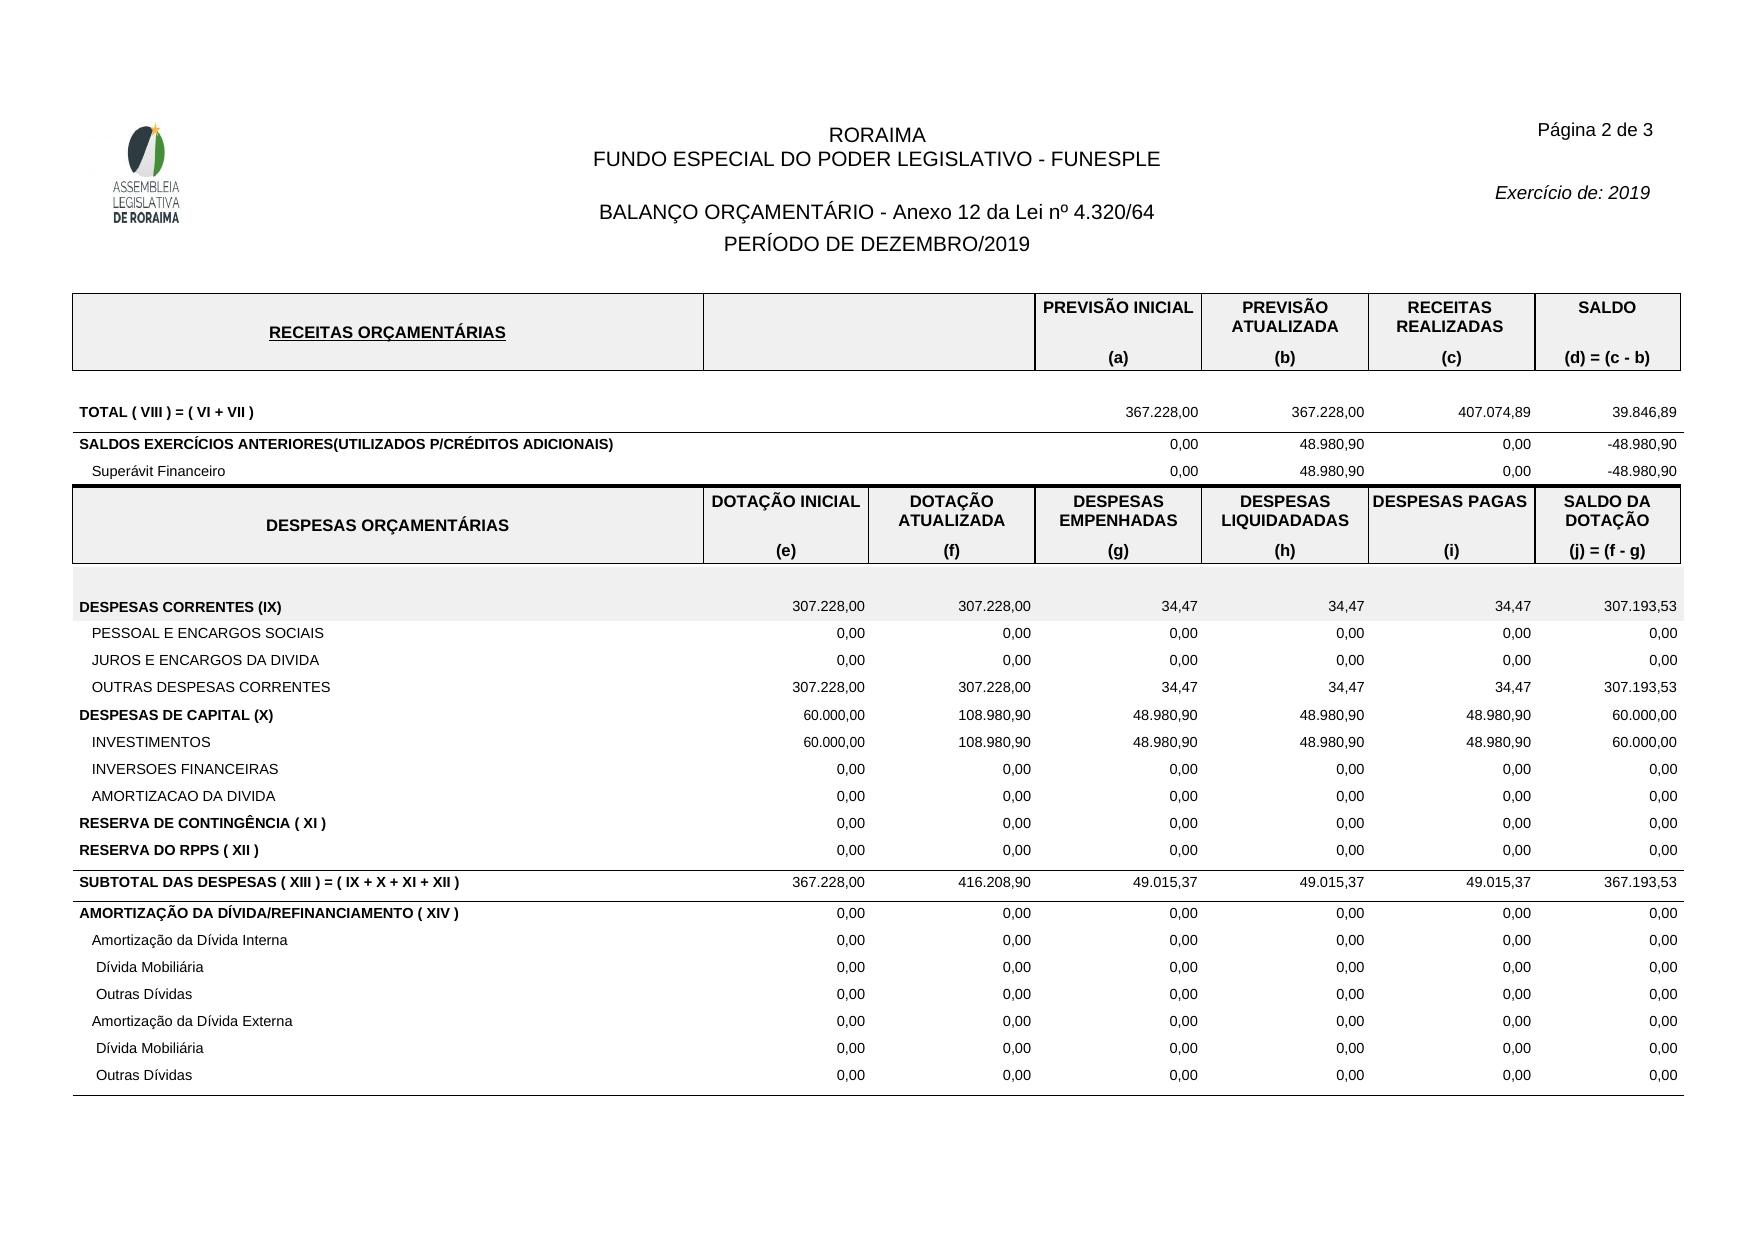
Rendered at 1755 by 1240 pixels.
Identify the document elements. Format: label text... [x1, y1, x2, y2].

table_cell 0,00 [1415, 902, 1568, 927]
table_cell 108.980,90 [911, 702, 1082, 729]
table_cell 0,00 [911, 954, 1082, 981]
table_cell PESSOAL E ENCARGOS SOCIAIS [73, 621, 510, 648]
table_cell 0,00 [1415, 981, 1568, 1008]
table_cell 0,00 [1568, 1008, 1684, 1035]
table_cell 0,00 [1082, 783, 1249, 810]
table_cell 0,00 [510, 648, 911, 675]
table_header PREVISÃO INICIAL (a) [1036, 294, 1201, 370]
table_cell 34,47 [1249, 675, 1415, 702]
table_cell 307.228,00 [510, 675, 911, 702]
table_cell 0,00 [911, 837, 1082, 869]
table_cell 0,00 [911, 927, 1082, 954]
table_cell 108.980,90 [911, 729, 1082, 756]
table_cell RESERVA DO RPPS ( XII ) [73, 837, 510, 869]
table_cell 0,00 [510, 621, 911, 648]
table_header SALDO (d) = (c - b) [1536, 294, 1680, 370]
table_cell Amortização da Dívida Externa [73, 1008, 510, 1035]
table_header 34,47 [1082, 567, 1249, 621]
table_cell 0,00 [1082, 810, 1249, 837]
table_header DOTAÇÃO INICIAL (e) [704, 488, 868, 563]
table_cell 0,00 [1415, 621, 1568, 648]
table_cell 0,00 [1415, 837, 1568, 869]
table_cell 0,00 [1415, 810, 1568, 837]
table_cell 0,00 [1249, 927, 1415, 954]
table_cell 0,00 [1568, 902, 1684, 927]
table_cell 0,00 [510, 756, 911, 783]
table_cell 0,00 [1082, 927, 1249, 954]
table_cell 0,00 [869, 458, 1245, 484]
table_header 367.228,00 [1245, 395, 1411, 432]
table_cell 0,00 [911, 1062, 1082, 1094]
table_cell 48.980,90 [1082, 702, 1249, 729]
table_cell SALDOS EXERCÍCIOS ANTERIORES(UTILIZADOS P/CRÉDITOS ADICIONAIS) [73, 433, 869, 458]
table_cell 0,00 [869, 433, 1245, 458]
table_cell 0,00 [911, 810, 1082, 837]
table_cell 0,00 [1082, 981, 1249, 1008]
table_cell 0,00 [911, 621, 1082, 648]
table_cell 0,00 [1082, 756, 1249, 783]
table_cell 49.015,37 [1249, 871, 1415, 901]
table_cell 0,00 [510, 902, 911, 927]
table_cell 0,00 [911, 648, 1082, 675]
table_cell INVERSOES FINANCEIRAS [73, 756, 510, 783]
table_header PREVISÃO ATUALIZADA (b) [1202, 294, 1368, 370]
table_cell 0,00 [1082, 837, 1249, 869]
table_header 307.228,00 [510, 567, 911, 621]
table_cell 0,00 [1415, 1035, 1568, 1062]
table_cell -48.980,90 [1569, 433, 1684, 458]
table_header DESPESAS EMPENHADAS (g) [1036, 488, 1201, 563]
table_cell 0,00 [911, 1008, 1082, 1035]
table_cell 0,00 [510, 954, 911, 981]
table_header DESPESAS PAGAS (i) [1369, 488, 1534, 563]
table_cell 0,00 [510, 1062, 911, 1094]
table_cell Outras Dívidas [73, 1062, 510, 1094]
table_cell 0,00 [510, 1035, 911, 1062]
table_header [704, 294, 1034, 370]
table_cell Superávit Financeiro [73, 458, 869, 484]
table_cell 0,00 [1249, 902, 1415, 927]
table_cell 0,00 [1249, 1062, 1415, 1094]
table_cell 0,00 [1568, 756, 1684, 783]
table_cell 0,00 [1415, 1062, 1568, 1094]
table_cell 48.980,90 [1249, 702, 1415, 729]
table_header RECEITAS REALIZADAS (c) [1369, 294, 1534, 370]
table_cell 0,00 [1568, 810, 1684, 837]
table_cell 367.193,53 [1568, 871, 1684, 901]
table_cell 0,00 [911, 902, 1082, 927]
table_cell 0,00 [1415, 756, 1568, 783]
table_cell 60.000,00 [1568, 702, 1684, 729]
table_cell SUBTOTAL DAS DESPESAS ( XIII ) = ( IX + X + XI + XII ) [73, 871, 510, 901]
table_cell 0,00 [911, 1035, 1082, 1062]
table_cell 60.000,00 [510, 702, 911, 729]
table_header 407.074,89 [1411, 395, 1569, 432]
table_cell 48.980,90 [1249, 729, 1415, 756]
table_cell 0,00 [1568, 1035, 1684, 1062]
table_cell Outras Dívidas [73, 981, 510, 1008]
table_cell 0,00 [1568, 621, 1684, 648]
table_cell 0,00 [510, 783, 911, 810]
table_cell 0,00 [1568, 981, 1684, 1008]
table_cell 0,00 [1082, 902, 1249, 927]
table_header DESPESAS LIQUIDADADAS (h) [1202, 488, 1368, 563]
table_cell 0,00 [1249, 837, 1415, 869]
table_cell 0,00 [1415, 927, 1568, 954]
table_header SALDO DA DOTAÇÃO (j) = (f - g) [1536, 488, 1680, 563]
table_cell 48.980,90 [1245, 433, 1411, 458]
table_cell 416.208,90 [911, 871, 1082, 901]
table_header 39.846,89 [1569, 395, 1684, 432]
table_cell RESERVA DE CONTINGÊNCIA ( XI ) [73, 810, 510, 837]
table_cell 0,00 [1082, 1035, 1249, 1062]
table_cell 0,00 [1411, 458, 1569, 484]
table_cell 34,47 [1415, 675, 1568, 702]
table_header 307.193,53 [1568, 567, 1684, 621]
table_cell 0,00 [1568, 648, 1684, 675]
table_header 34,47 [1249, 567, 1415, 621]
table_cell 0,00 [1249, 648, 1415, 675]
table_cell Dívida Mobiliária [73, 954, 510, 981]
table_cell 60.000,00 [510, 729, 911, 756]
table_cell 367.228,00 [510, 871, 911, 901]
table_cell 0,00 [911, 981, 1082, 1008]
table_cell 48.980,90 [1415, 729, 1568, 756]
table_header TOTAL ( VIII ) = ( VI + VII ) [73, 395, 869, 432]
table_cell JUROS E ENCARGOS DA DIVIDA [73, 648, 510, 675]
table_cell 48.980,90 [1245, 458, 1411, 484]
table_cell AMORTIZAÇÃO DA DÍVIDA/REFINANCIAMENTO ( XIV ) [73, 902, 510, 927]
table_cell 0,00 [1568, 954, 1684, 981]
table_cell 0,00 [510, 981, 911, 1008]
table_cell 0,00 [510, 810, 911, 837]
table_cell OUTRAS DESPESAS CORRENTES [73, 675, 510, 702]
table_cell 307.228,00 [911, 675, 1082, 702]
table_cell 0,00 [1082, 621, 1249, 648]
table_cell 49.015,37 [1082, 871, 1249, 901]
table_cell 0,00 [1568, 783, 1684, 810]
table_cell 307.193,53 [1568, 675, 1684, 702]
table_cell 0,00 [1568, 927, 1684, 954]
table_cell 0,00 [510, 1008, 911, 1035]
table_cell 0,00 [1249, 756, 1415, 783]
table_cell 0,00 [1249, 1035, 1415, 1062]
table_cell Amortização da Dívida Interna [73, 927, 510, 954]
table_cell 0,00 [1568, 1062, 1684, 1094]
table_header RECEITAS ORÇAMENTÁRIAS [73, 294, 703, 370]
table_cell 0,00 [1249, 783, 1415, 810]
table_cell 60.000,00 [1568, 729, 1684, 756]
table_cell INVESTIMENTOS [73, 729, 510, 756]
table_cell 0,00 [1082, 648, 1249, 675]
table_cell 0,00 [510, 927, 911, 954]
table_cell 34,47 [1082, 675, 1249, 702]
table_cell 0,00 [1082, 954, 1249, 981]
table_cell 0,00 [1568, 837, 1684, 869]
table_cell -48.980,90 [1569, 458, 1684, 485]
table_header DESPESAS CORRENTES (IX) [73, 567, 510, 621]
table_cell 0,00 [1411, 433, 1569, 458]
table_cell 0,00 [1249, 621, 1415, 648]
table_header 307.228,00 [911, 567, 1082, 621]
table_cell 0,00 [1249, 954, 1415, 981]
table_cell 49.015,37 [1415, 871, 1568, 901]
table_header DOTAÇÃO ATUALIZADA (f) [869, 488, 1034, 563]
table_cell 0,00 [1415, 783, 1568, 810]
table_cell 0,00 [510, 837, 911, 869]
table_cell DESPESAS DE CAPITAL (X) [73, 702, 510, 729]
table_cell Dívida Mobiliária [73, 1035, 510, 1062]
table_header 34,47 [1415, 567, 1568, 621]
table_cell 0,00 [911, 756, 1082, 783]
table_cell 0,00 [1249, 810, 1415, 837]
table_cell 0,00 [1249, 981, 1415, 1008]
table_cell 0,00 [1082, 1062, 1249, 1094]
table_header 367.228,00 [869, 395, 1245, 432]
table_header DESPESAS ORÇAMENTÁRIAS [73, 488, 703, 563]
table_cell 0,00 [1415, 648, 1568, 675]
table_cell 0,00 [1415, 1008, 1568, 1035]
table_cell 0,00 [1415, 954, 1568, 981]
table_cell 0,00 [1082, 1008, 1249, 1035]
table_cell 0,00 [1249, 1008, 1415, 1035]
table_cell 48.980,90 [1415, 702, 1568, 729]
table_cell AMORTIZACAO DA DIVIDA [73, 783, 510, 810]
table_cell 48.980,90 [1082, 729, 1249, 756]
table_cell 0,00 [911, 783, 1082, 810]
